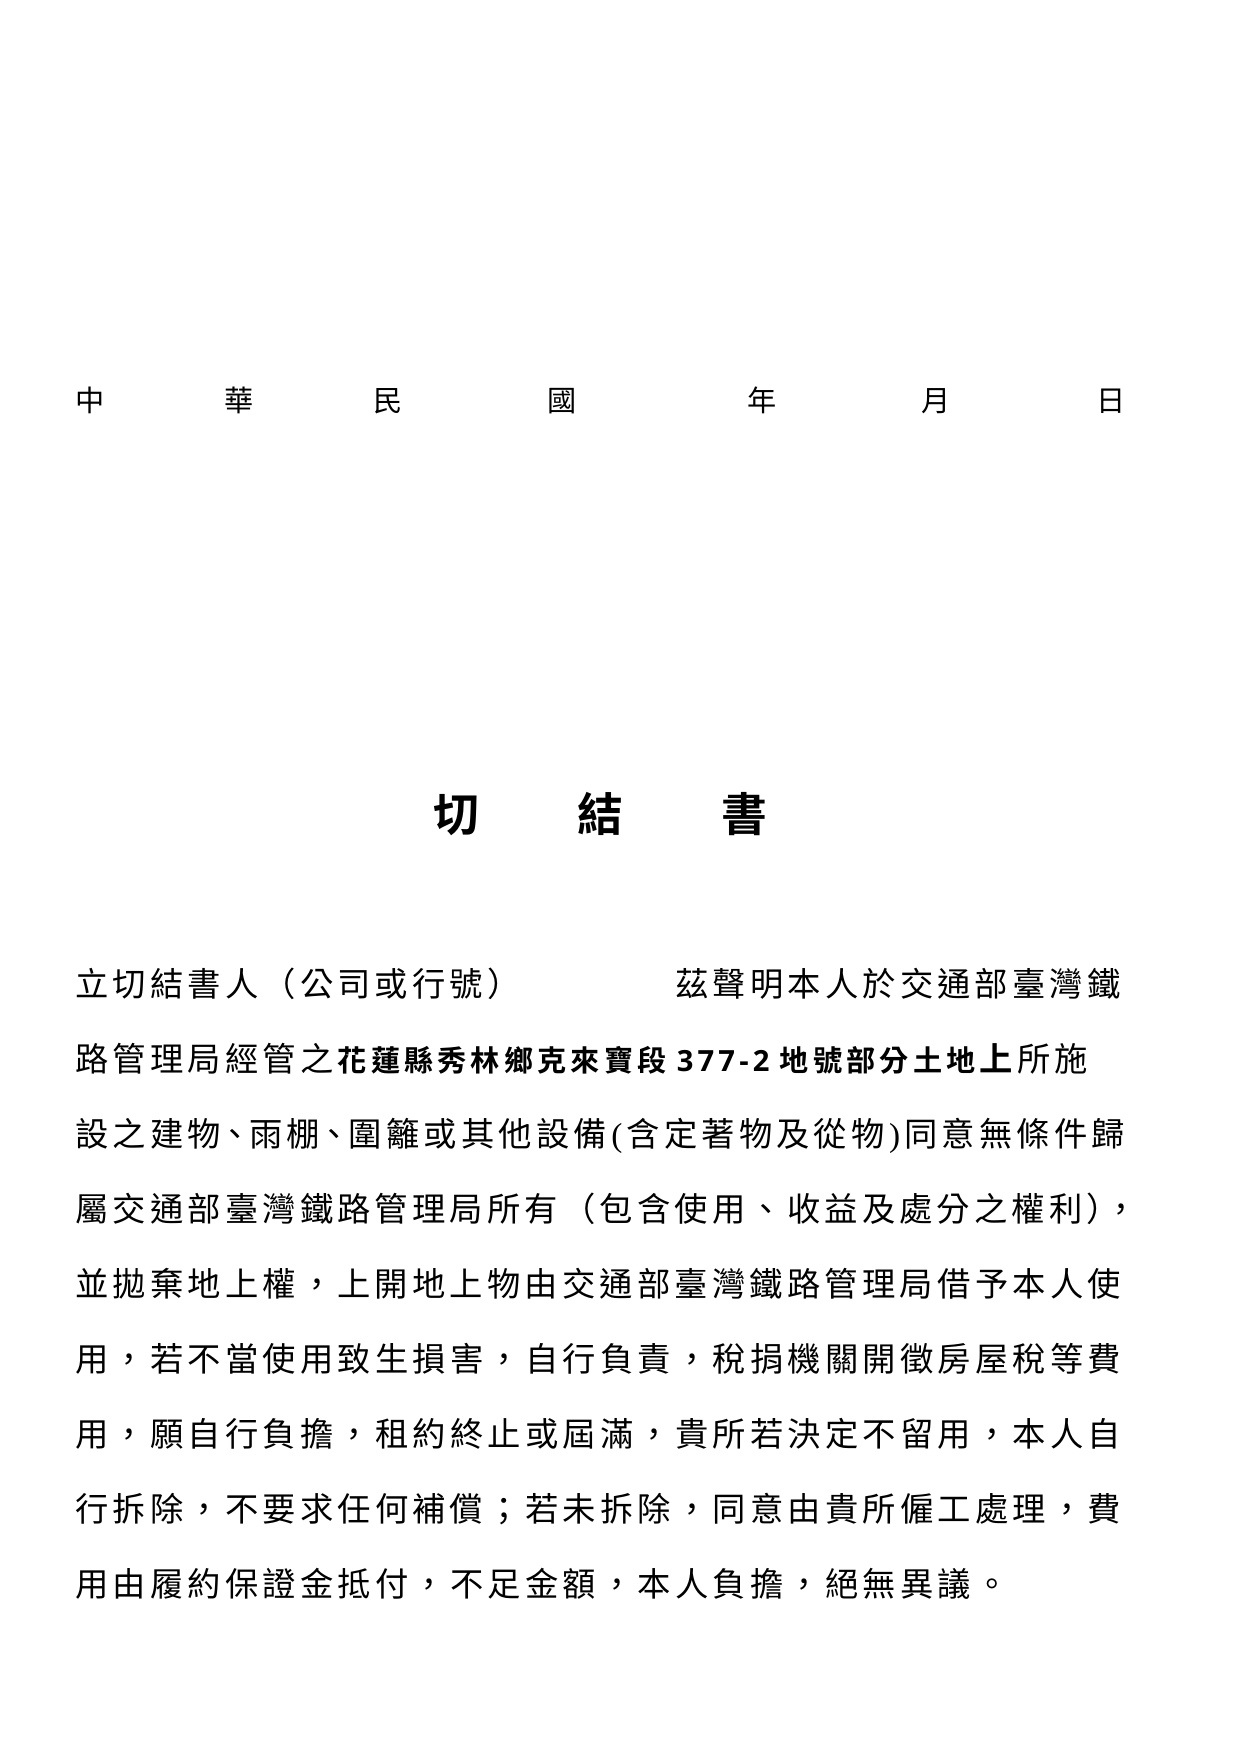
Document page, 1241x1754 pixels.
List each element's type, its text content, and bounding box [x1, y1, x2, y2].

text 中 華 民 國 年 月 日 [75, 361, 1125, 436]
text 立切結書人（公司或行號） 茲聲明本人於交通部臺灣鐵路管理局經管之花蓮縣秀林鄉克來寶段377-2地號部分土地上所施設之建物、雨棚、圍籬或其他設備(含定著物及從物)同意無條件歸屬交通部臺灣鐵路管理局所有（包含使用、收益及處分之權利），並拋棄地上權，上開地上物由交通部臺灣鐵路管理局借予本人使用，若不當使用致生損害，自行負責，稅捐機關開徵房屋稅等費用，願自行負擔，租約終止或屆滿，貴所若決定不留用，本人自行拆除，不要求任何補償；若未拆除，同意由貴所僱工處理，費用由履約保證金抵付，不足金額，本人負擔，絕無異議。 [75, 945, 1125, 1620]
text 切 結 書 [75, 774, 1125, 849]
